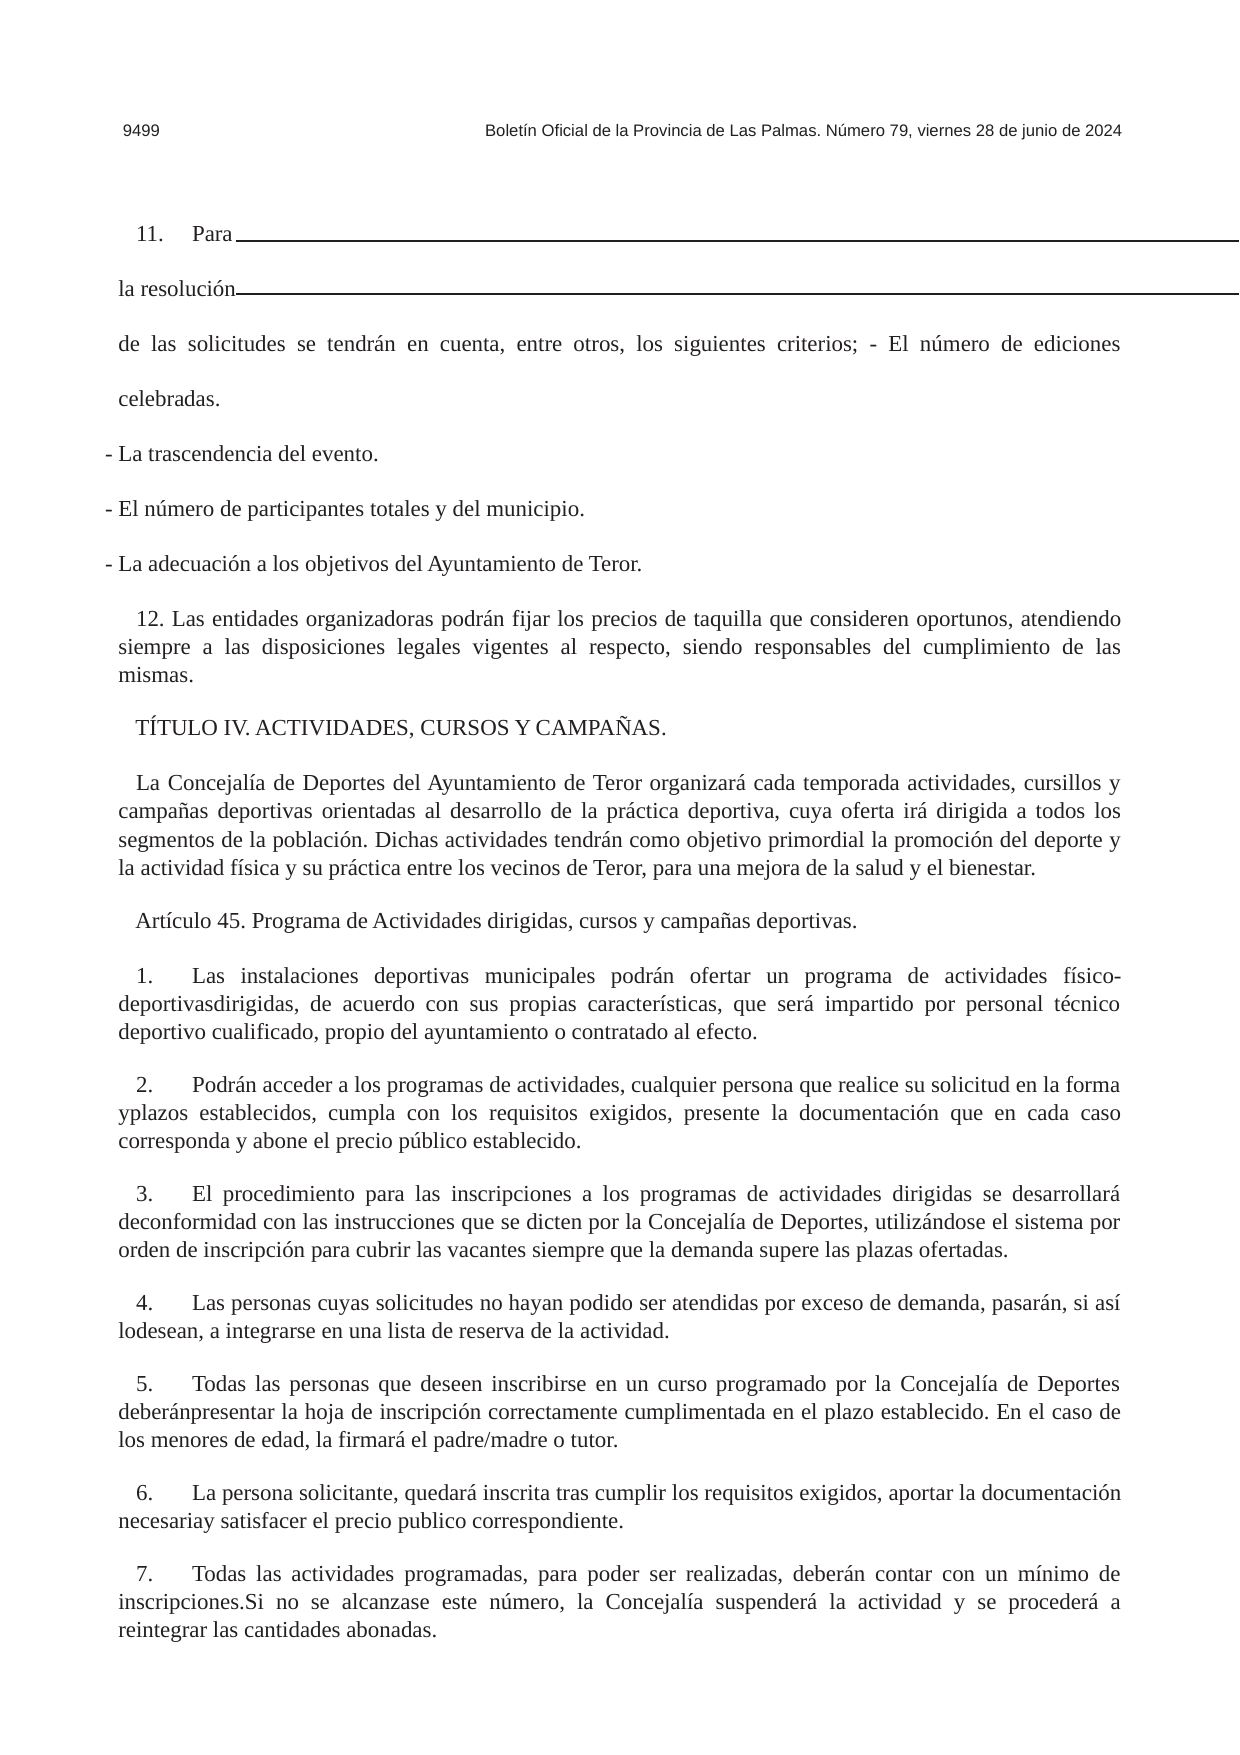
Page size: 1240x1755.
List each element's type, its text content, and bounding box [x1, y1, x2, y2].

text Artículo 45. Programa de Actividades dirigidas, cursos y campañas deportivas. [135, 907, 1122, 933]
list Para la resolución de las solicitudes se tendrán en cuenta, entre otros, los siguientes criterios; - El número de ediciones celebradas. [118, 220, 1122, 411]
list La adecuación a los objetivos del Ayuntamiento de Teror. [105, 550, 1122, 577]
list Las instalaciones deportivas municipales podrán ofertar un programa de actividades físico-deportivasdirigidas, de acuerdo con sus propias características, que será impartido por personal técnico deportivo cualificado, propio del ayuntamiento o contratado al efecto. [118, 962, 1122, 1044]
text La Concejalía de Deportes del Ayuntamiento de Teror organizará cada temporada actividades, cursillos y campañas deportivas orientadas al desarrollo de la práctica deportiva, cuya oferta irá dirigida a todos los segmentos de la población. Dichas actividades tendrán como objetivo primordial la promoción del deporte y la actividad física y su práctica entre los vecinos de Teror, para una mejora de la salud y el bienestar. [118, 769, 1122, 880]
list Podrán acceder a los programas de actividades, cualquier persona que realice su solicitud en la forma yplazos establecidos, cumpla con los requisitos exigidos, presente la documentación que en cada caso corresponda y abone el precio público establecido. [118, 1071, 1122, 1153]
list Todas las actividades programadas, para poder ser realizadas, deberán contar con un mínimo de inscripciones.Si no se alcanzase este número, la Concejalía suspenderá la actividad y se procederá a reintegrar las cantidades abonadas. [118, 1560, 1122, 1642]
list La persona solicitante, quedará inscrita tras cumplir los requisitos exigidos, aportar la documentación necesariay satisfacer el precio publico correspondiente. [118, 1479, 1122, 1533]
list Todas las personas que deseen inscribirse en un curso programado por la Concejalía de Deportes deberánpresentar la hoja de inscripción correctamente cumplimentada en el plazo establecido. En el caso de los menores de edad, la firmará el padre/madre o tutor. [118, 1370, 1122, 1452]
list Las personas cuyas solicitudes no hayan podido ser atendidas por exceso de demanda, pasarán, si así lodesean, a integrarse en una lista de reserva de la actividad. [118, 1289, 1122, 1343]
text TÍTULO IV. ACTIVIDADES, CURSOS Y CAMPAÑAS. [135, 714, 1122, 741]
text 12. Las entidades organizadoras podrán fijar los precios de taquilla que consideren oportunos, atendiendo siempre a las disposiciones legales vigentes al respecto, siendo responsables del cumplimiento de las mismas. [118, 605, 1122, 688]
list El procedimiento para las inscripciones a los programas de actividades dirigidas se desarrollará deconformidad con las instrucciones que se dicten por la Concejalía de Deportes, utilizándose el sistema por orden de inscripción para cubrir las vacantes siempre que la demanda supere las plazas ofertadas. [118, 1180, 1122, 1262]
list La trascendencia del evento. [105, 440, 1122, 466]
list El número de participantes totales y del municipio. [105, 495, 1122, 521]
